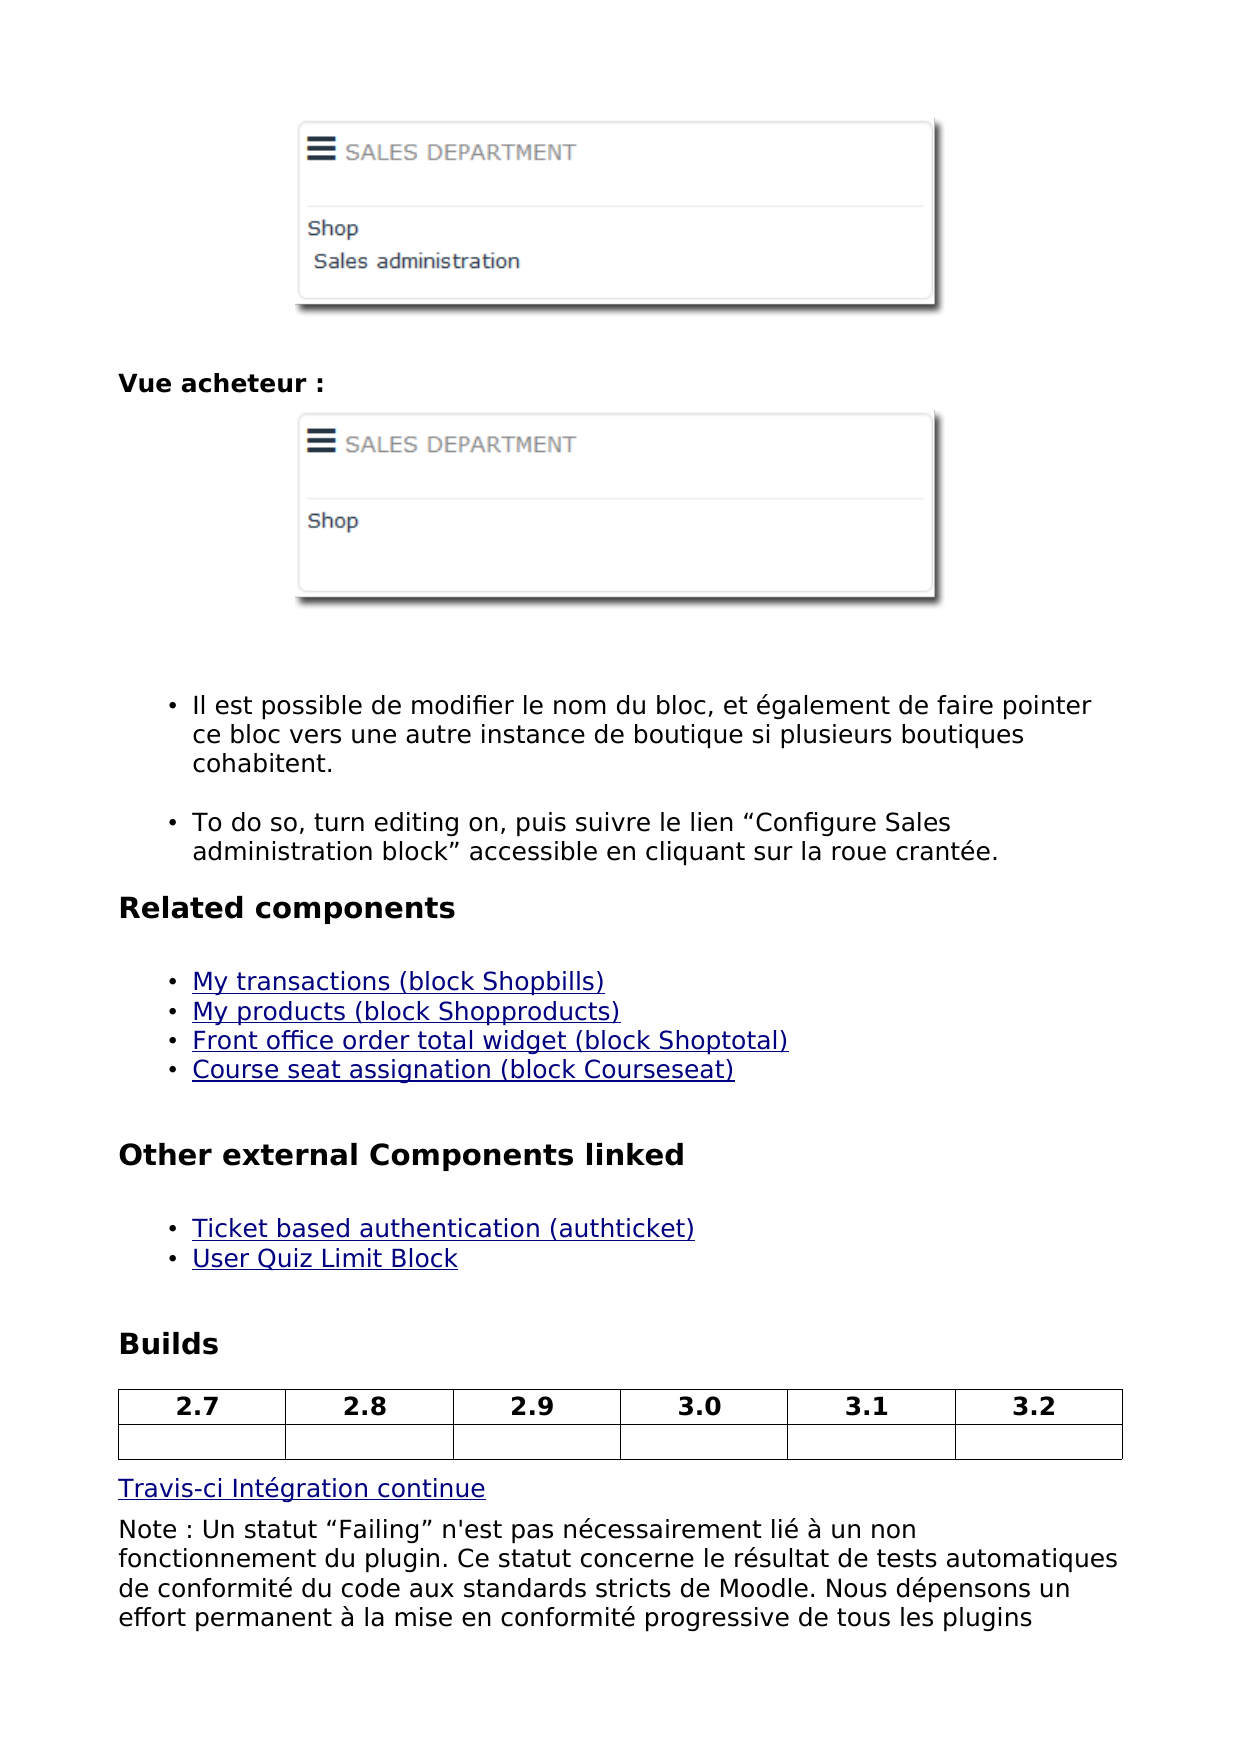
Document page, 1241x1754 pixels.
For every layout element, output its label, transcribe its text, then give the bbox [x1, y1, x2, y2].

table_cell [621, 1425, 787, 1459]
table_cell [286, 1425, 453, 1459]
subtitle Other external Components linked [118, 1139, 1122, 1173]
table_header 3.1 [788, 1390, 955, 1424]
table_header 3.0 [621, 1390, 787, 1424]
picture [295, 118, 945, 328]
table_header 2.9 [454, 1390, 620, 1424]
list Il est possible de modifier le nom du bloc, et également de faire pointer ce bloc vers une autre instance de boutique si plusieurs boutiques cohabitent. [177, 691, 1122, 779]
table_header 3.2 [956, 1390, 1122, 1424]
list Ticket based authentication (authticket) [177, 1215, 1122, 1244]
table_cell [956, 1425, 1122, 1459]
text Vue acheteur : [118, 369, 1122, 398]
table_header 2.7 [119, 1390, 285, 1424]
list Course seat assignation (block Courseseat) [177, 1055, 1122, 1084]
picture [295, 410, 945, 621]
list Front office order total widget (block Shoptotal) [177, 1026, 1122, 1055]
text Note : Un statut “Failing” n'est pas nécessairement lié à un non fonctionnement du plugin. Ce statut concerne le résultat de tests automatiques de conformité du code aux standards stricts de Moodle. Nous dépensons un effort permanent à la mise en conformité progressive de tous les plugins [118, 1516, 1122, 1632]
table_cell [788, 1425, 955, 1459]
list My products (block Shopproducts) [177, 997, 1122, 1026]
table_cell [119, 1425, 285, 1459]
list To do so, turn editing on, puis suivre le lien “Configure Sales administration block” accessible en cliquant sur la roue crantée. [177, 808, 1122, 867]
text Travis-ci Intégration continue [118, 1474, 1122, 1503]
list My transactions (block Shopbills) [177, 968, 1122, 997]
table_cell [454, 1425, 620, 1459]
subtitle Related components [118, 892, 1122, 926]
list User Quiz Limit Block [177, 1244, 1122, 1273]
subtitle Builds [118, 1327, 1122, 1361]
table_header 2.8 [286, 1390, 453, 1424]
